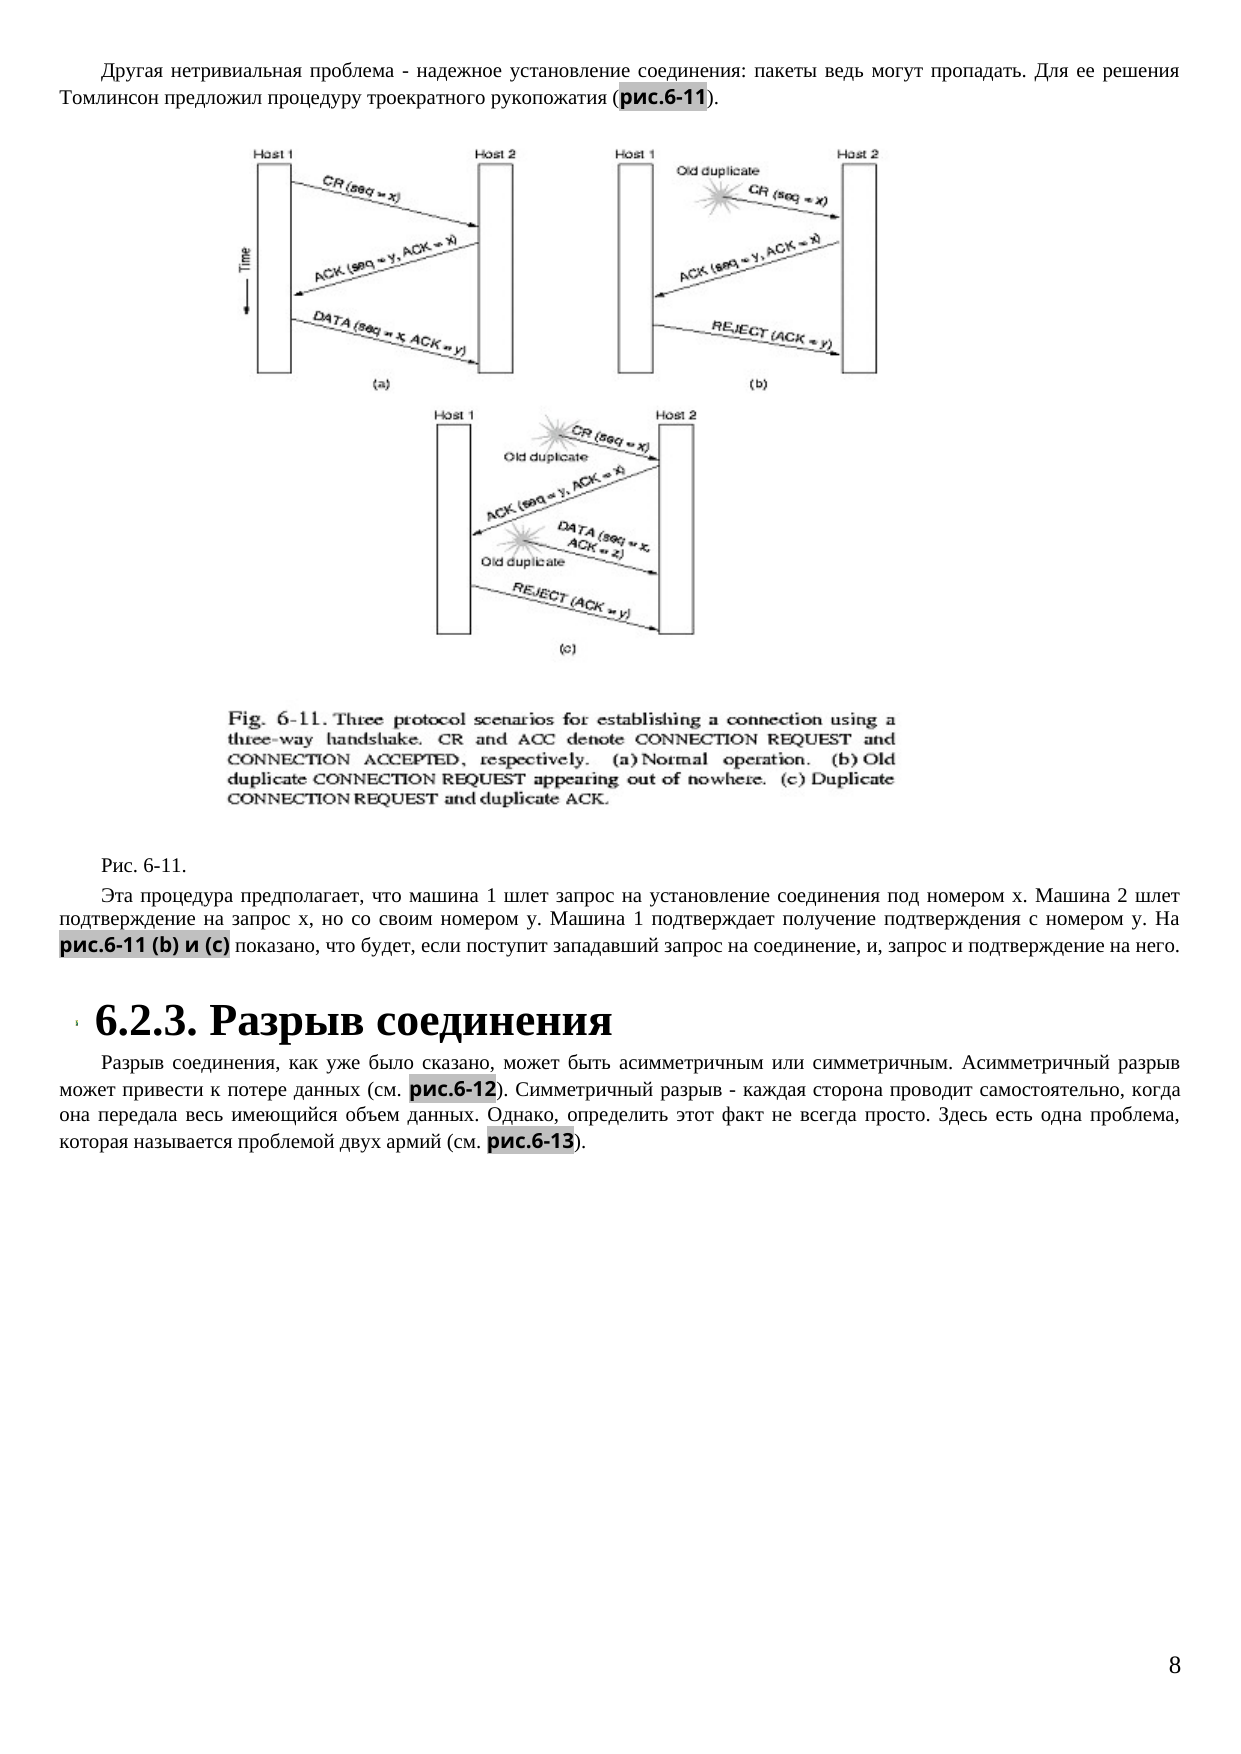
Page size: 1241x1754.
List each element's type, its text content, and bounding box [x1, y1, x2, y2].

text Эта процедура предполагает, что машина 1 шлет запрос на установление соединения под номером x. Машина 2 шлет подтверждение на запрос x, но со своим номером у. Машина 1 подтверждает получение подтверждения с номером у. На рис.6-11 (b) и (c) показано, что будет, если поступит западавший запрос на соединение, и, запрос и подтверждение на него. [59, 884, 1181, 958]
picture [117, 126, 1013, 835]
text Другая нетривиальная проблема - надежное установление соединения: пакеты ведь могут пропадать. Для ее решения Томлинсон предложил процедуру троекратного рукопожатия (рис.6-11). [59, 59, 1181, 111]
text Разрыв соединения, как уже было сказано, может быть асимметричным или симметричным. Асимметричный разрыв может привести к потере данных (см. рис.6-12). Симметричный разрыв - каждая сторона проводит самостоятельно, когда она передала весь имеющийся объем данных. Однако, определить этот факт не всегда просто. Здесь есть одна проблема, которая называется проблемой двух армий (см. рис.6-13). [59, 1051, 1181, 1154]
text Рис. 6-11. [59, 854, 1181, 877]
subtitle 6.2.3. Разрыв соединения [59, 994, 1181, 1045]
